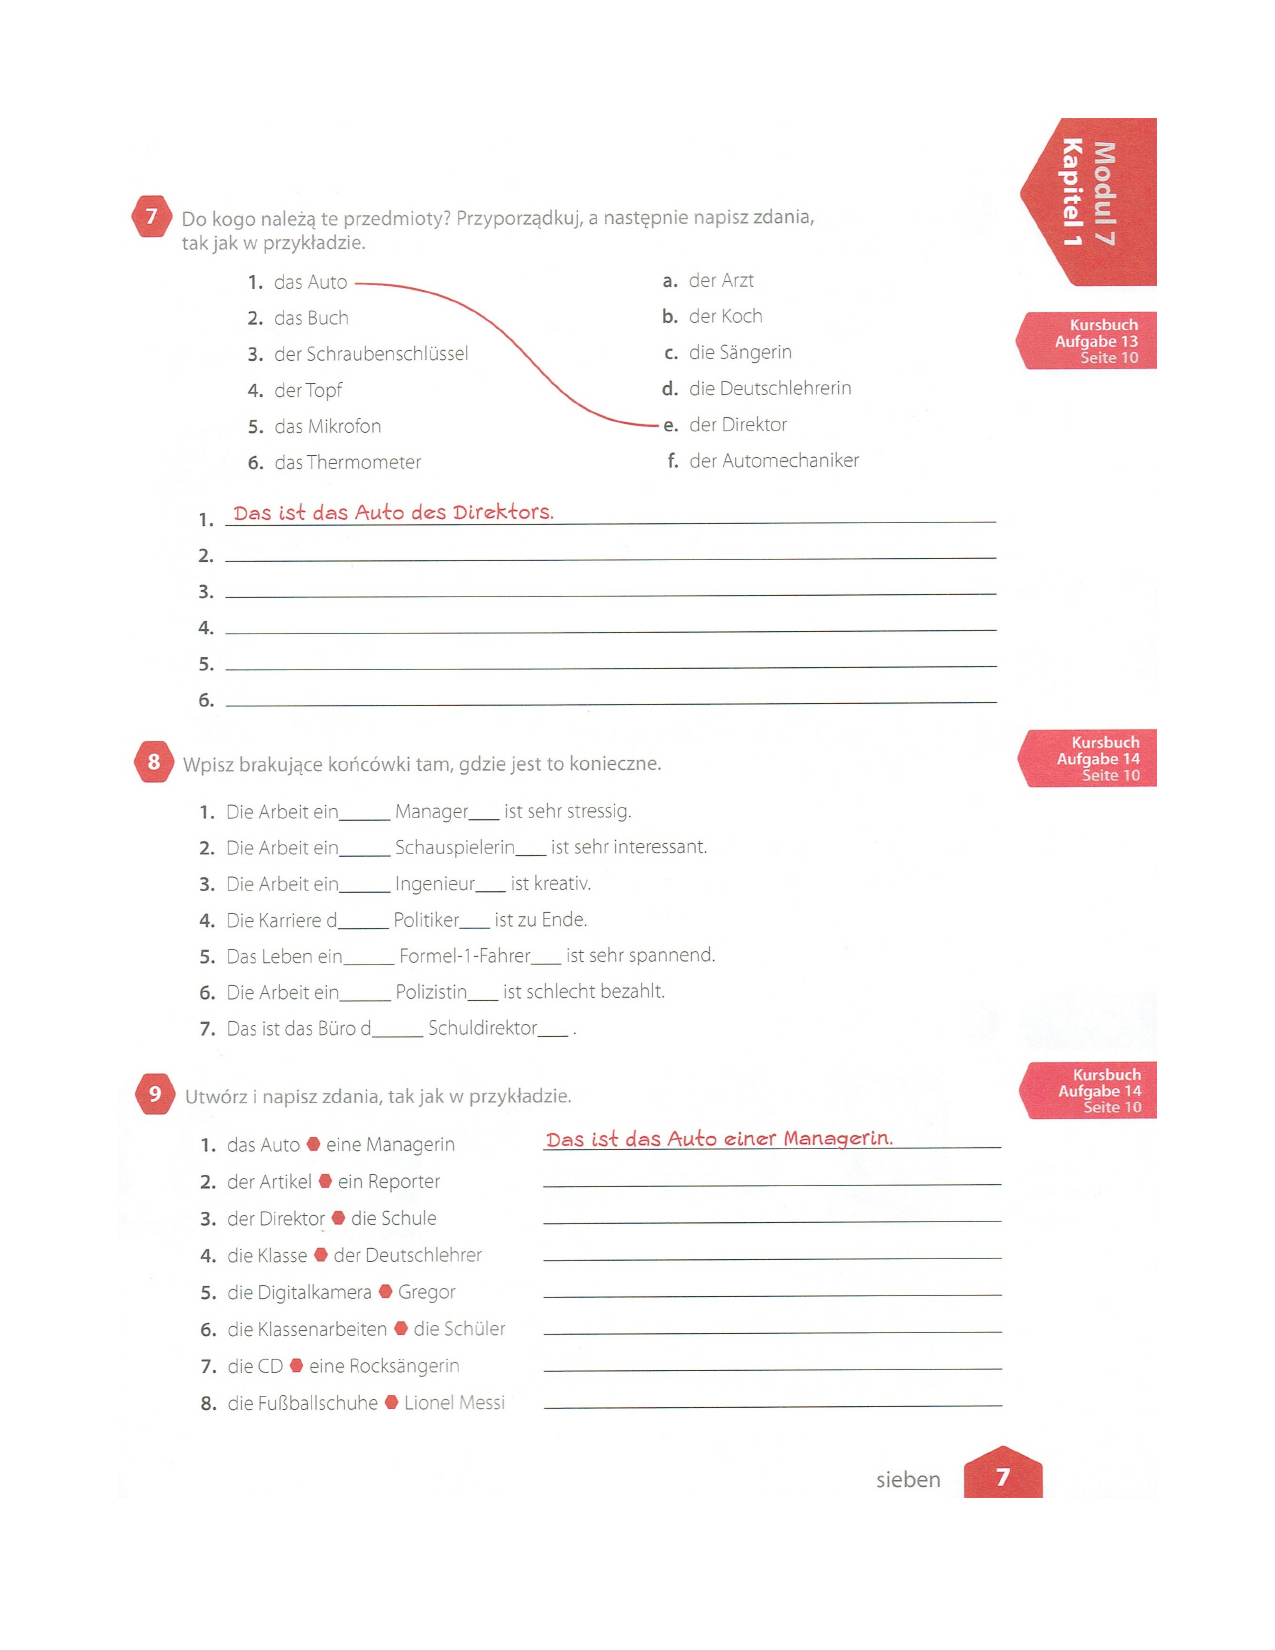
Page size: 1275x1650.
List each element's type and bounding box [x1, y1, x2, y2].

picture [118, 118, 1157, 1498]
